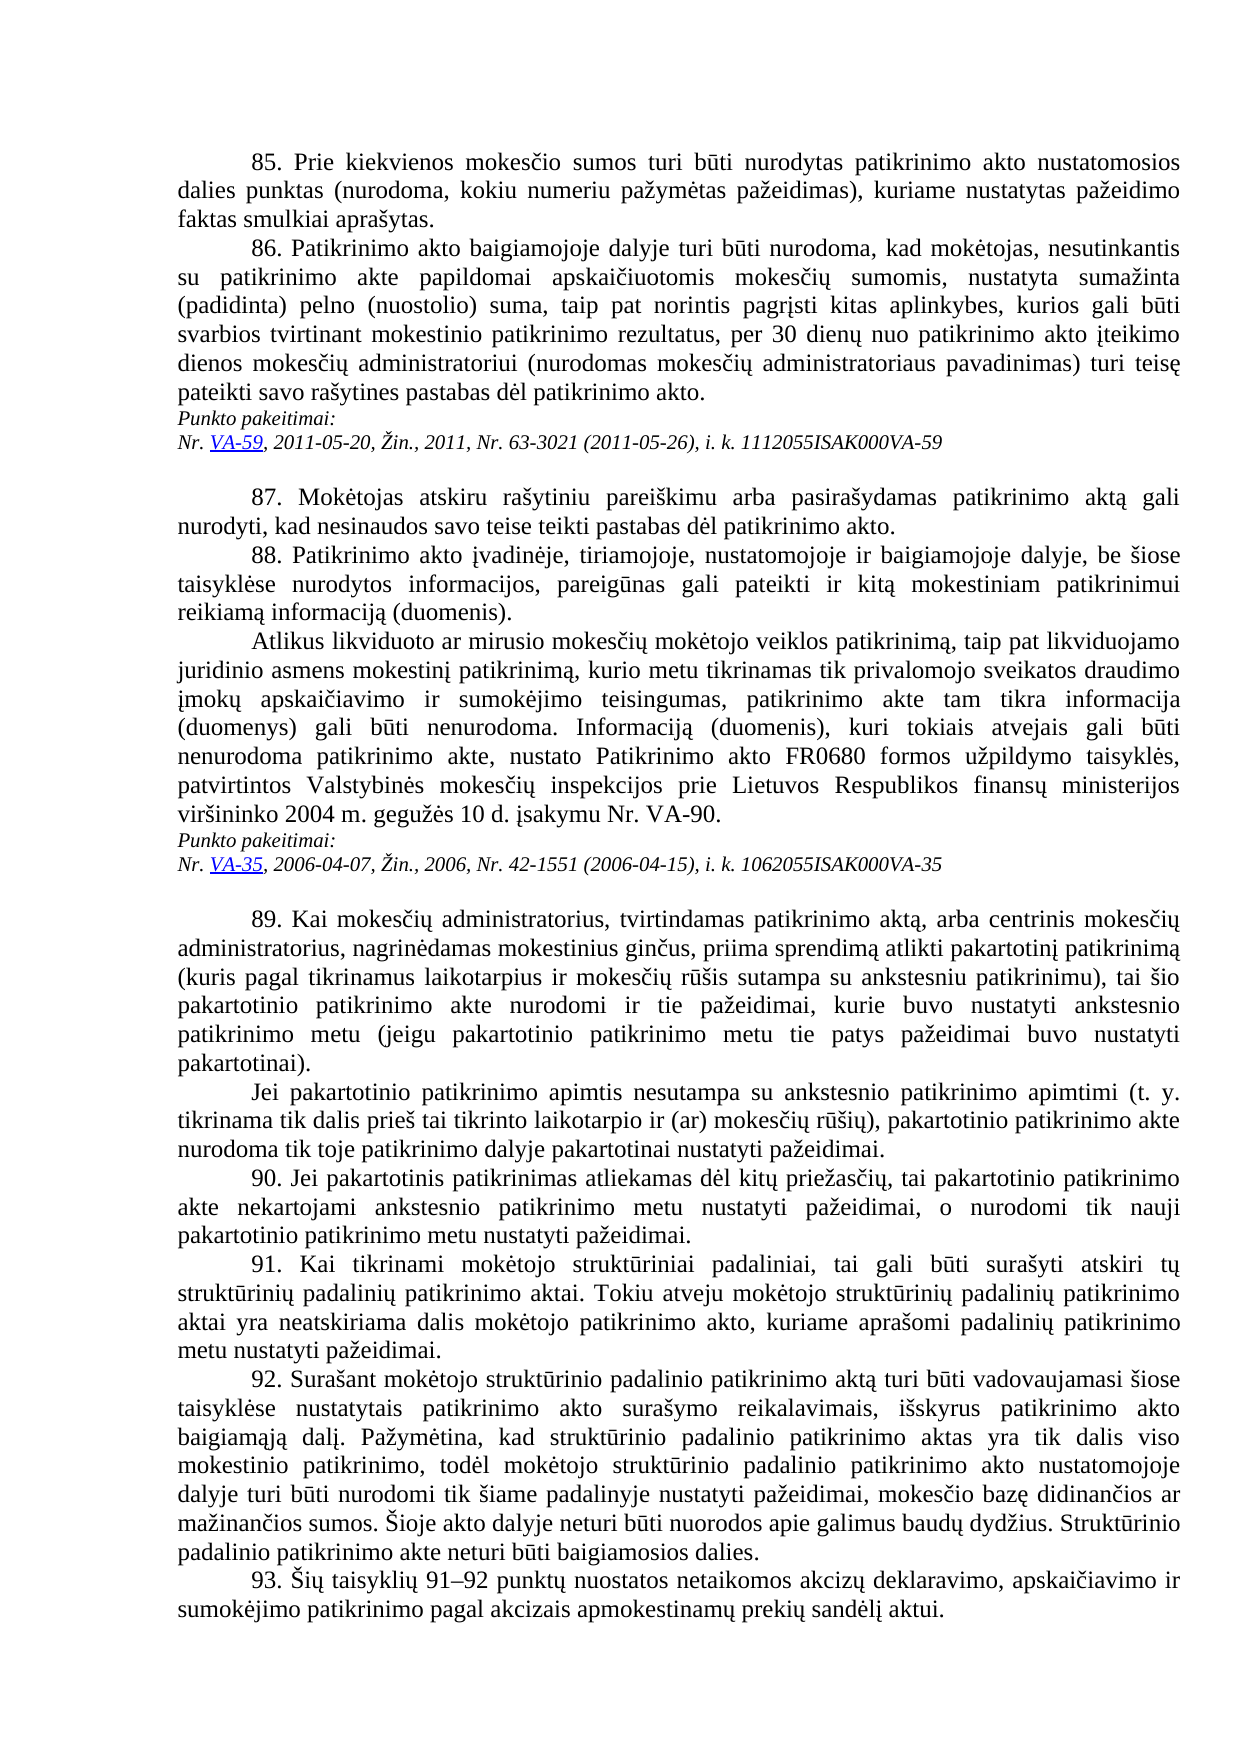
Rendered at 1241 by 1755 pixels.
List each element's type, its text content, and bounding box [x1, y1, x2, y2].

text Atlikus likviduoto ar mirusio mokesčių mokėtojo veiklos patikrinimą, taip pat likviduojamo juridinio asmens mokestinį patikrinimą, kurio metu tikrinamas tik privalomojo sveikatos draudimo įmokų apskaičiavimo ir sumokėjimo teisingumas, patikrinimo akte tam tikra informacija (duomenys) gali būti nenurodoma. Informaciją (duomenis), kuri tokiais atvejais gali būti nenurodoma patikrinimo akte, nustato Patikrinimo akto FR0680 formos užpildymo taisyklės, patvirtintos Valstybinės mokesčių inspekcijos prie Lietuvos Respublikos finansų ministerijos viršininko 2004 m. gegužės 10 d. įsakymu Nr. VA-90. [177, 626, 1181, 827]
text 87. Mokėtojas atskiru rašytiniu pareiškimu arba pasirašydamas patikrinimo aktą gali nurodyti, kad nesinaudos savo teise teikti pastabas dėl patikrinimo akto. [177, 482, 1181, 540]
text 90. Jei pakartotinis patikrinimas atliekamas dėl kitų priežasčių, tai pakartotinio patikrinimo akte nekartojami ankstesnio patikrinimo metu nustatyti pažeidimai, o nurodomi tik nauji pakartotinio patikrinimo metu nustatyti pažeidimai. [177, 1163, 1181, 1249]
text 88. Patikrinimo akto įvadinėje, tiriamojoje, nustatomojoje ir baigiamojoje dalyje, be šiose taisyklėse nurodytos informacijos, pareigūnas gali pateikti ir kitą mokestiniam patikrinimui reikiamą informaciją (duomenis). [177, 540, 1181, 626]
text Punkto pakeitimai: [177, 827, 1181, 852]
text Punkto pakeitimai: [177, 406, 1181, 430]
text Nr. VA-35, 2006-04-07, Žin., 2006, Nr. 42-1551 (2006-04-15), i. k. 1062055ISAK000VA-35 [177, 852, 1181, 876]
text Nr. VA-59, 2011-05-20, Žin., 2011, Nr. 63-3021 (2011-05-26), i. k. 1112055ISAK000VA-59 [177, 430, 1181, 454]
text 92. Surašant mokėtojo struktūrinio padalinio patikrinimo aktą turi būti vadovaujamasi šiose taisyklėse nustatytais patikrinimo akto surašymo reikalavimais, išskyrus patikrinimo akto baigiamąją dalį. Pažymėtina, kad struktūrinio padalinio patikrinimo aktas yra tik dalis viso mokestinio patikrinimo, todėl mokėtojo struktūrinio padalinio patikrinimo akto nustatomojoje dalyje turi būti nurodomi tik šiame padalinyje nustatyti pažeidimai, mokesčio bazę didinančios ar mažinančios sumos. Šioje akto dalyje neturi būti nuorodos apie galimus baudų dydžius. Struktūrinio padalinio patikrinimo akte neturi būti baigiamosios dalies. [177, 1364, 1181, 1566]
text 86. Patikrinimo akto baigiamojoje dalyje turi būti nurodoma, kad mokėtojas, nesutinkantis su patikrinimo akte papildomai apskaičiuotomis mokesčių sumomis, nustatyta sumažinta (padidinta) pelno (nuostolio) suma, taip pat norintis pagrįsti kitas aplinkybes, kurios gali būti svarbios tvirtinant mokestinio patikrinimo rezultatus, per 30 dienų nuo patikrinimo akto įteikimo dienos mokesčių administratoriui (nurodomas mokesčių administratoriaus pavadinimas) turi teisę pateikti savo rašytines pastabas dėl patikrinimo akto. [177, 233, 1181, 406]
text 91. Kai tikrinami mokėtojo struktūriniai padaliniai, tai gali būti surašyti atskiri tų struktūrinių padalinių patikrinimo aktai. Tokiu atveju mokėtojo struktūrinių padalinių patikrinimo aktai yra neatskiriama dalis mokėtojo patikrinimo akto, kuriame aprašomi padalinių patikrinimo metu nustatyti pažeidimai. [177, 1249, 1181, 1364]
text 85. Prie kiekvienos mokesčio sumos turi būti nurodytas patikrinimo akto nustatomosios dalies punktas (nurodoma, kokiu numeriu pažymėtas pažeidimas), kuriame nustatytas pažeidimo faktas smulkiai aprašytas. [177, 147, 1181, 233]
text 93. Šių taisyklių 91–92 punktų nuostatos netaikomos akcizų deklaravimo, apskaičiavimo ir sumokėjimo patikrinimo pagal akcizais apmokestinamų prekių sandėlį aktui. [177, 1566, 1181, 1623]
text Jei pakartotinio patikrinimo apimtis nesutampa su ankstesnio patikrinimo apimtimi (t. y. tikrinama tik dalis prieš tai tikrinto laikotarpio ir (ar) mokesčių rūšių), pakartotinio patikrinimo akte nurodoma tik toje patikrinimo dalyje pakartotinai nustatyti pažeidimai. [177, 1077, 1181, 1163]
text 89. Kai mokesčių administratorius, tvirtindamas patikrinimo aktą, arba centrinis mokesčių administratorius, nagrinėdamas mokestinius ginčus, priima sprendimą atlikti pakartotinį patikrinimą (kuris pagal tikrinamus laikotarpius ir mokesčių rūšis sutampa su ankstesniu patikrinimu), tai šio pakartotinio patikrinimo akte nurodomi ir tie pažeidimai, kurie buvo nustatyti ankstesnio patikrinimo metu (jeigu pakartotinio patikrinimo metu tie patys pažeidimai buvo nustatyti pakartotinai). [177, 904, 1181, 1077]
